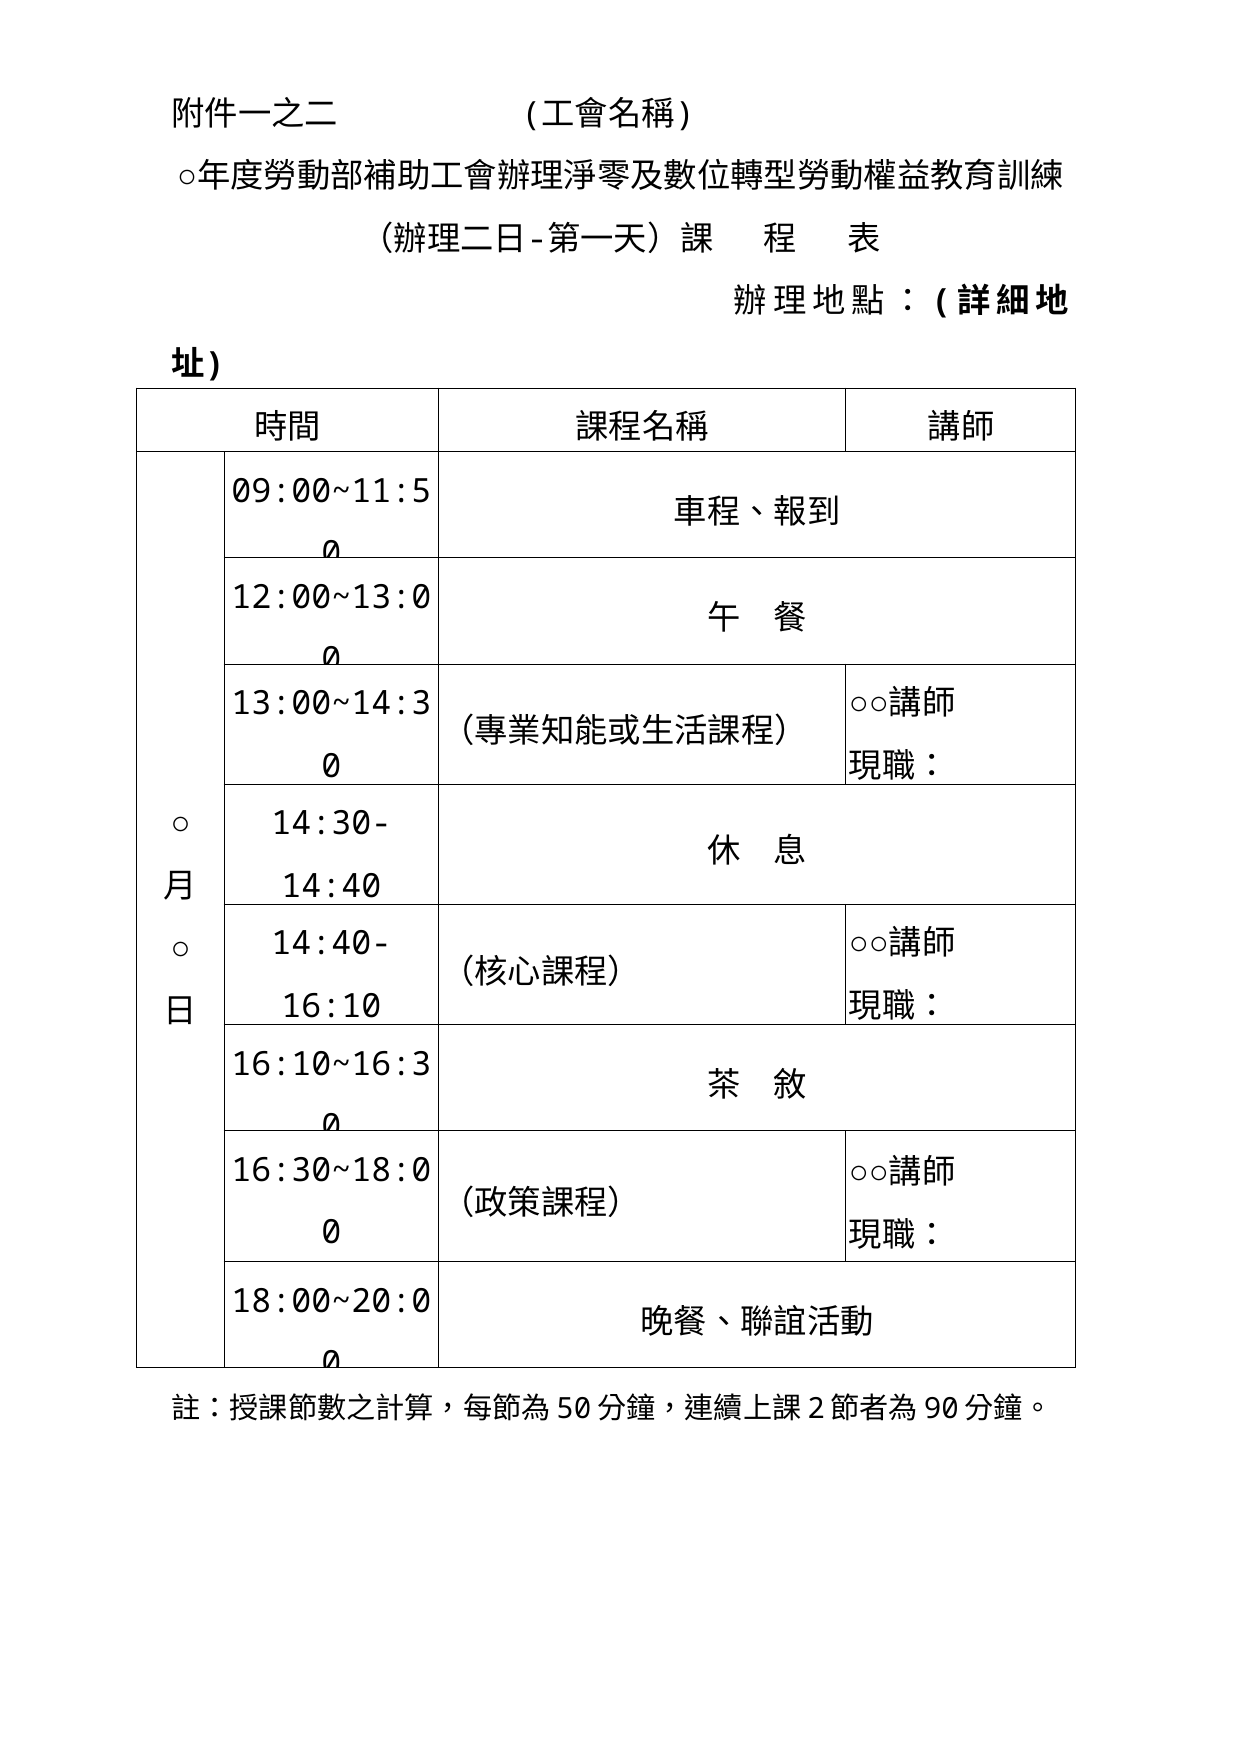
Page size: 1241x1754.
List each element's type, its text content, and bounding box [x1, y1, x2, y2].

table_cell 休 息 [439, 785, 1075, 904]
table_cell （政策課程） [439, 1131, 845, 1261]
table_cell （核心課程） [439, 905, 845, 1024]
table_cell 14:40-16:10 （2節） [225, 905, 438, 1024]
table_cell ○ 月 ○ 日 [137, 452, 224, 1367]
table_cell 09:00~11:50 [225, 452, 438, 557]
table_cell 12:00~13:00 [225, 558, 438, 663]
table_header 時間 [137, 389, 438, 451]
table_cell 16:30~18:00 （2節） [225, 1131, 438, 1261]
text （辦理二日-第一天）課 程 表 [171, 200, 1069, 262]
table_cell ○○講師 現職： [846, 905, 1075, 1024]
table_cell 車程、報到 [439, 452, 1075, 557]
table_cell 晚餐、聯誼活動 [439, 1262, 1075, 1367]
table_cell ○○講師 現職： [846, 665, 1075, 784]
text ○年度勞動部補助工會辦理淨零及數位轉型勞動權益教育訓練 [171, 137, 1069, 200]
table_cell ○○講師 現職： [846, 1131, 1075, 1261]
table_header 講師 [846, 389, 1075, 451]
table_cell 午 餐 [439, 558, 1075, 663]
table_cell 13:00~14:30 （2節） [225, 665, 438, 784]
table_cell 14:30-14:40 [225, 785, 438, 904]
table_cell 18:00~20:00 [225, 1262, 438, 1367]
table_cell 茶 敘 [439, 1025, 1075, 1130]
text 辦理地點：(詳細地址) [171, 262, 1069, 387]
text 註：授課節數之計算，每節為50分鐘，連續上課2節者為90分鐘。 [171, 1368, 1069, 1431]
table_cell （專業知能或生活課程） [439, 665, 845, 784]
table_header 課程名稱 [439, 389, 845, 451]
table_cell 16:10~16:30 [225, 1025, 438, 1130]
text 附件一之二 (工會名稱) [171, 75, 1069, 137]
